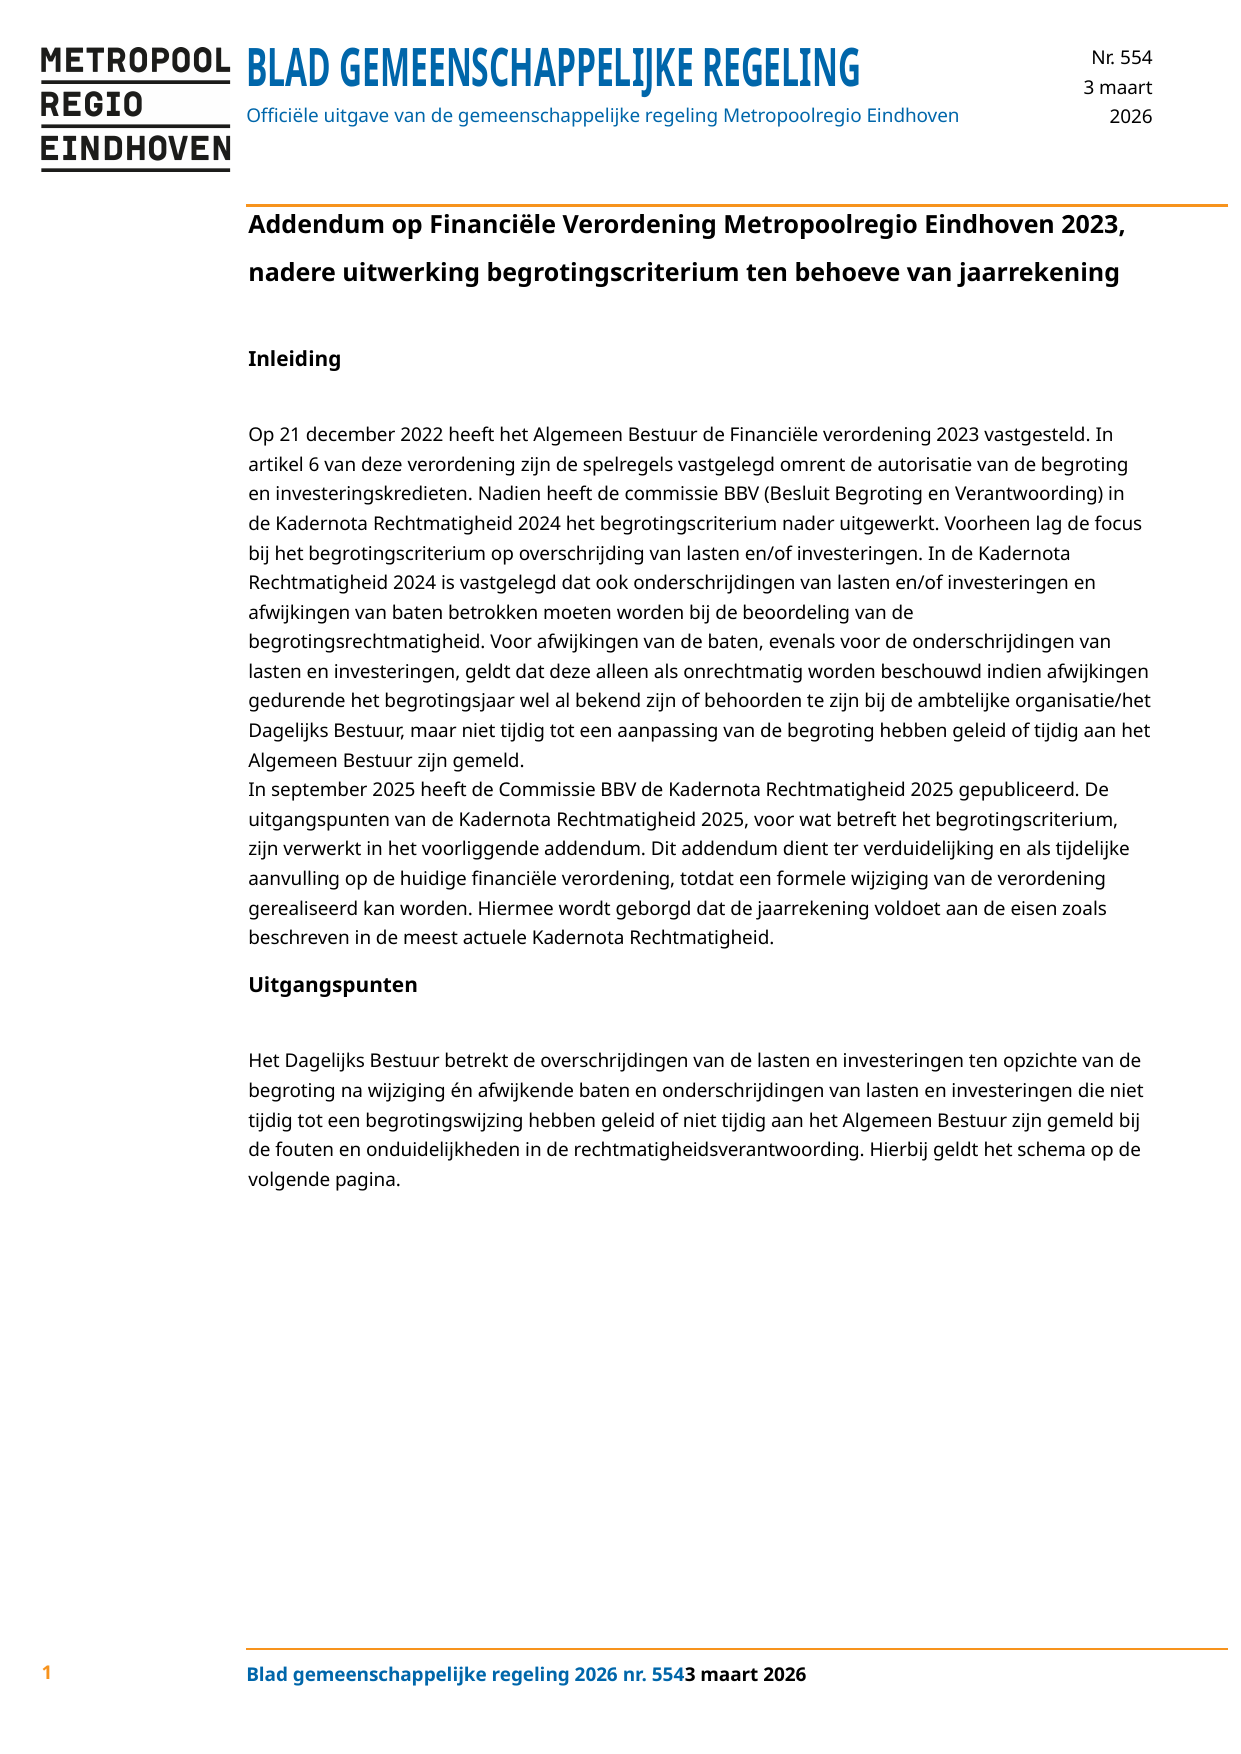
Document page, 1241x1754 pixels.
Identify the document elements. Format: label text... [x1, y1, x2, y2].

text Inleiding [248, 344, 1152, 372]
text Addendum op Financiële Verordening Metropoolregio Eindhoven 2023, nadere uitwerking begrotingscriterium ten behoeve van jaarrekening [248, 207, 1152, 288]
text Op 21 december 2022 heeft het Algemeen Bestuur de Financiële verordening 2023 vastgesteld. In artikel 6 van deze verordening zijn de spelregels vastgelegd omrent de autorisatie van de begroting en investeringskredieten. Nadien heeft de commissie BBV (Besluit Begroting en Verantwoording) in de Kadernota Rechtmatigheid 2024 het begrotingscriterium nader uitgewerkt. Voorheen lag de focus bij het begrotingscriterium op overschrijding van lasten en/of investeringen. In de Kadernota Rechtmatigheid 2024 is vastgelegd dat ook onderschrijdingen van lasten en/of investeringen en afwijkingen van baten betrokken moeten worden bij de beoordeling van de begrotingsrechtmatigheid. Voor afwijkingen van de baten, evenals voor de onderschrijdingen van lasten en investeringen, geldt dat deze alleen als onrechtmatig worden beschouwd indien afwijkingen gedurende het begrotingsjaar wel al bekend zijn of behoorden te zijn bij de ambtelijke organisatie/het Dagelijks Bestuur, maar niet tijdig tot een aanpassing van de begroting hebben geleid of tijdig aan het Algemeen Bestuur zijn gemeld. [248, 421, 1152, 772]
picture [41, 47, 231, 172]
text Uitgangspunten [248, 970, 1152, 998]
text In september 2025 heeft de Commissie BBV de Kadernota Rechtmatigheid 2025 gepubliceerd. De uitgangspunten van de Kadernota Rechtmatigheid 2025, voor wat betreft het begrotingscriterium, zijn verwerkt in het voorliggende addendum. Dit addendum dient ter verduidelijking en als tijdelijke aanvulling op de huidige financiële verordening, totdat een formele wijziging van de verordening gerealiseerd kan worden. Hiermee wordt geborgd dat de jaarrekening voldoet aan de eisen zoals beschreven in de meest actuele Kadernota Rechtmatigheid. [248, 776, 1152, 950]
text Het Dagelijks Bestuur betrekt de overschrijdingen van de lasten en investeringen ten opzichte van de begroting na wijziging én afwijkende baten en onderschrijdingen van lasten en investeringen die niet tijdig tot een begrotingswijzing hebben geleid of niet tijdig aan het Algemeen Bestuur zijn gemeld bij de fouten en onduidelijkheden in de rechtmatigheidsverantwoording. Hierbij geldt het schema op de volgende pagina. [248, 1048, 1152, 1192]
